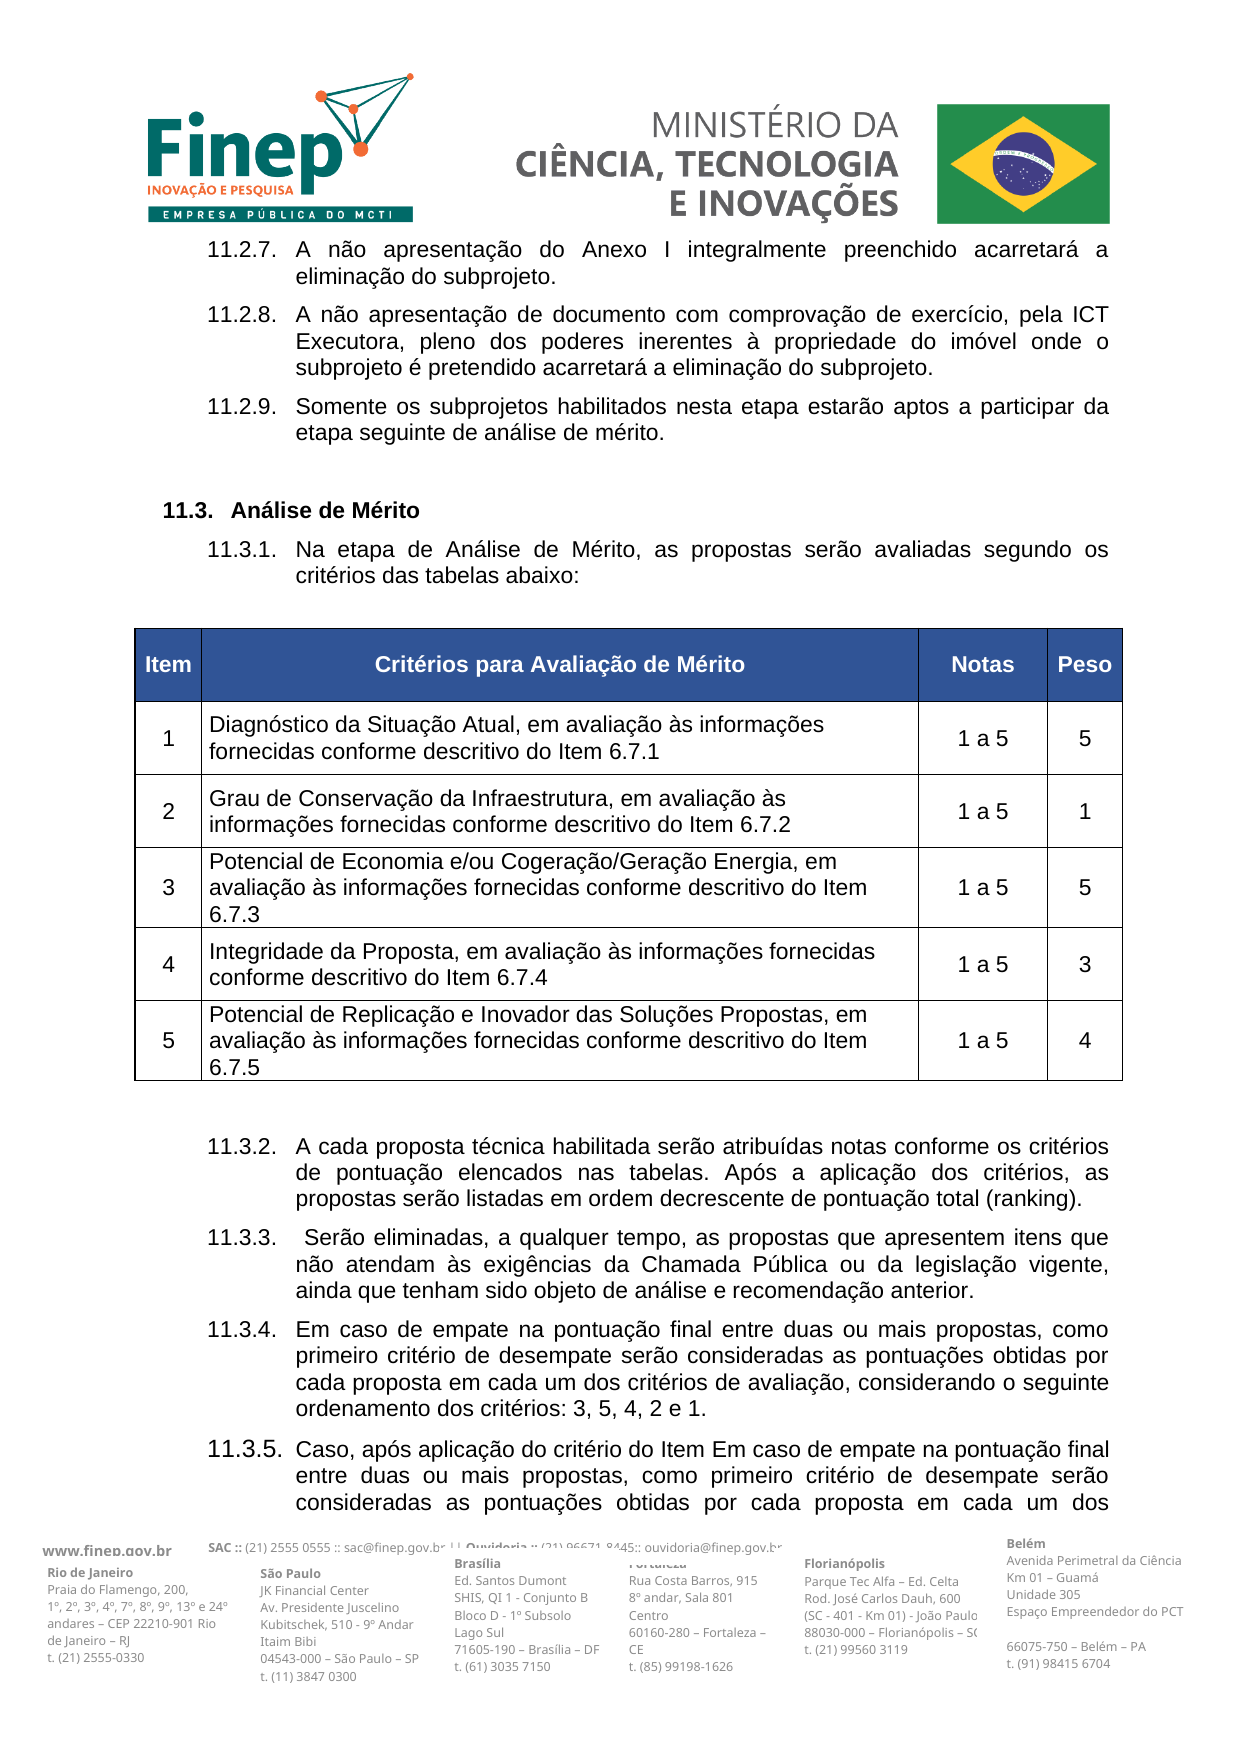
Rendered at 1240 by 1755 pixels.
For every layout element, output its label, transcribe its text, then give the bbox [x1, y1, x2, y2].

list A não apresentação de documento com comprovação de exercício, pela ICT Executora, pleno dos poderes inerentes à propriedade do imóvel onde o subprojeto é pretendido acarretará a eliminação do subprojeto. [207, 301, 1110, 381]
table_cell Integridade da Proposta, em avaliação às informações fornecidas conforme descritivo do Item 6.7.4 [202, 928, 918, 1000]
table_cell 1 a 5 [919, 702, 1047, 774]
table_header Item [136, 629, 201, 701]
table_header Notas [919, 629, 1047, 701]
table_cell 1 [136, 702, 201, 774]
table_cell 1 a 5 [919, 928, 1047, 1000]
table_cell Diagnóstico da Situação Atual, em avaliação às informações fornecidas conforme descritivo do Item 6.7.1 [202, 702, 918, 774]
table_cell 1 [1048, 775, 1122, 847]
list A cada proposta técnica habilitada serão atribuídas notas conforme os critérios de pontuação elencados nas tabelas. Após a aplicação dos critérios, as propostas serão listadas em ordem decrescente de pontuação total (ranking). [207, 1133, 1110, 1212]
table_cell 1 a 5 [919, 775, 1047, 847]
table_cell 1 a 5 [919, 1001, 1047, 1080]
table_cell 4 [136, 928, 201, 1000]
list Somente os subprojetos habilitados nesta etapa estarão aptos a participar da etapa seguinte de análise de mérito. [207, 393, 1110, 446]
table_cell 1 a 5 [919, 848, 1047, 927]
table_cell Potencial de Economia e/ou Cogeração/Geração Energia, em avaliação às informações fornecidas conforme descritivo do Item 6.7.3 [202, 848, 918, 927]
table_cell 3 [136, 848, 201, 927]
table_header Peso [1048, 629, 1122, 701]
list Em caso de empate na pontuação final entre duas ou mais propostas, como primeiro critério de desempate serão consideradas as pontuações obtidas por cada proposta em cada um dos critérios de avaliação, considerando o seguinte ordenamento dos critérios: 3, 5, 4, 2 e 1. [207, 1316, 1110, 1421]
list Serão eliminadas, a qualquer tempo, as propostas que apresentem itens que não atendam às exigências da Chamada Pública ou da legislação vigente, ainda que tenham sido objeto de análise e recomendação anterior. [207, 1224, 1110, 1303]
table_cell 5 [136, 1001, 201, 1080]
table_cell Grau de Conservação da Infraestrutura, em avaliação às informações fornecidas conforme descritivo do Item 6.7.2 [202, 775, 918, 847]
list A não apresentação do Anexo I integralmente preenchido acarretará a eliminação do subprojeto. [207, 236, 1110, 289]
table_cell 3 [1048, 928, 1122, 1000]
table_cell 2 [136, 775, 201, 847]
list Na etapa de Análise de Mérito, as propostas serão avaliadas segundo os critérios das tabelas abaixo: [207, 536, 1110, 589]
table_cell 5 [1048, 702, 1122, 774]
list Caso, após aplicação do critério do Item 11.3.4, persista o empate na pontuação final entre duas ou mais propostas, prevalecerá a proposta de menor valor total recomendado. [207, 1434, 1110, 1515]
list Análise de Mérito [162, 497, 1110, 523]
table_cell 5 [1048, 848, 1122, 927]
table_cell Potencial de Replicação e Inovador das Soluções Propostas, em avaliação às informações fornecidas conforme descritivo do Item 6.7.5 [202, 1001, 918, 1080]
table_cell 4 [1048, 1001, 1122, 1080]
table_header Critérios para Avaliação de Mérito [202, 629, 918, 701]
